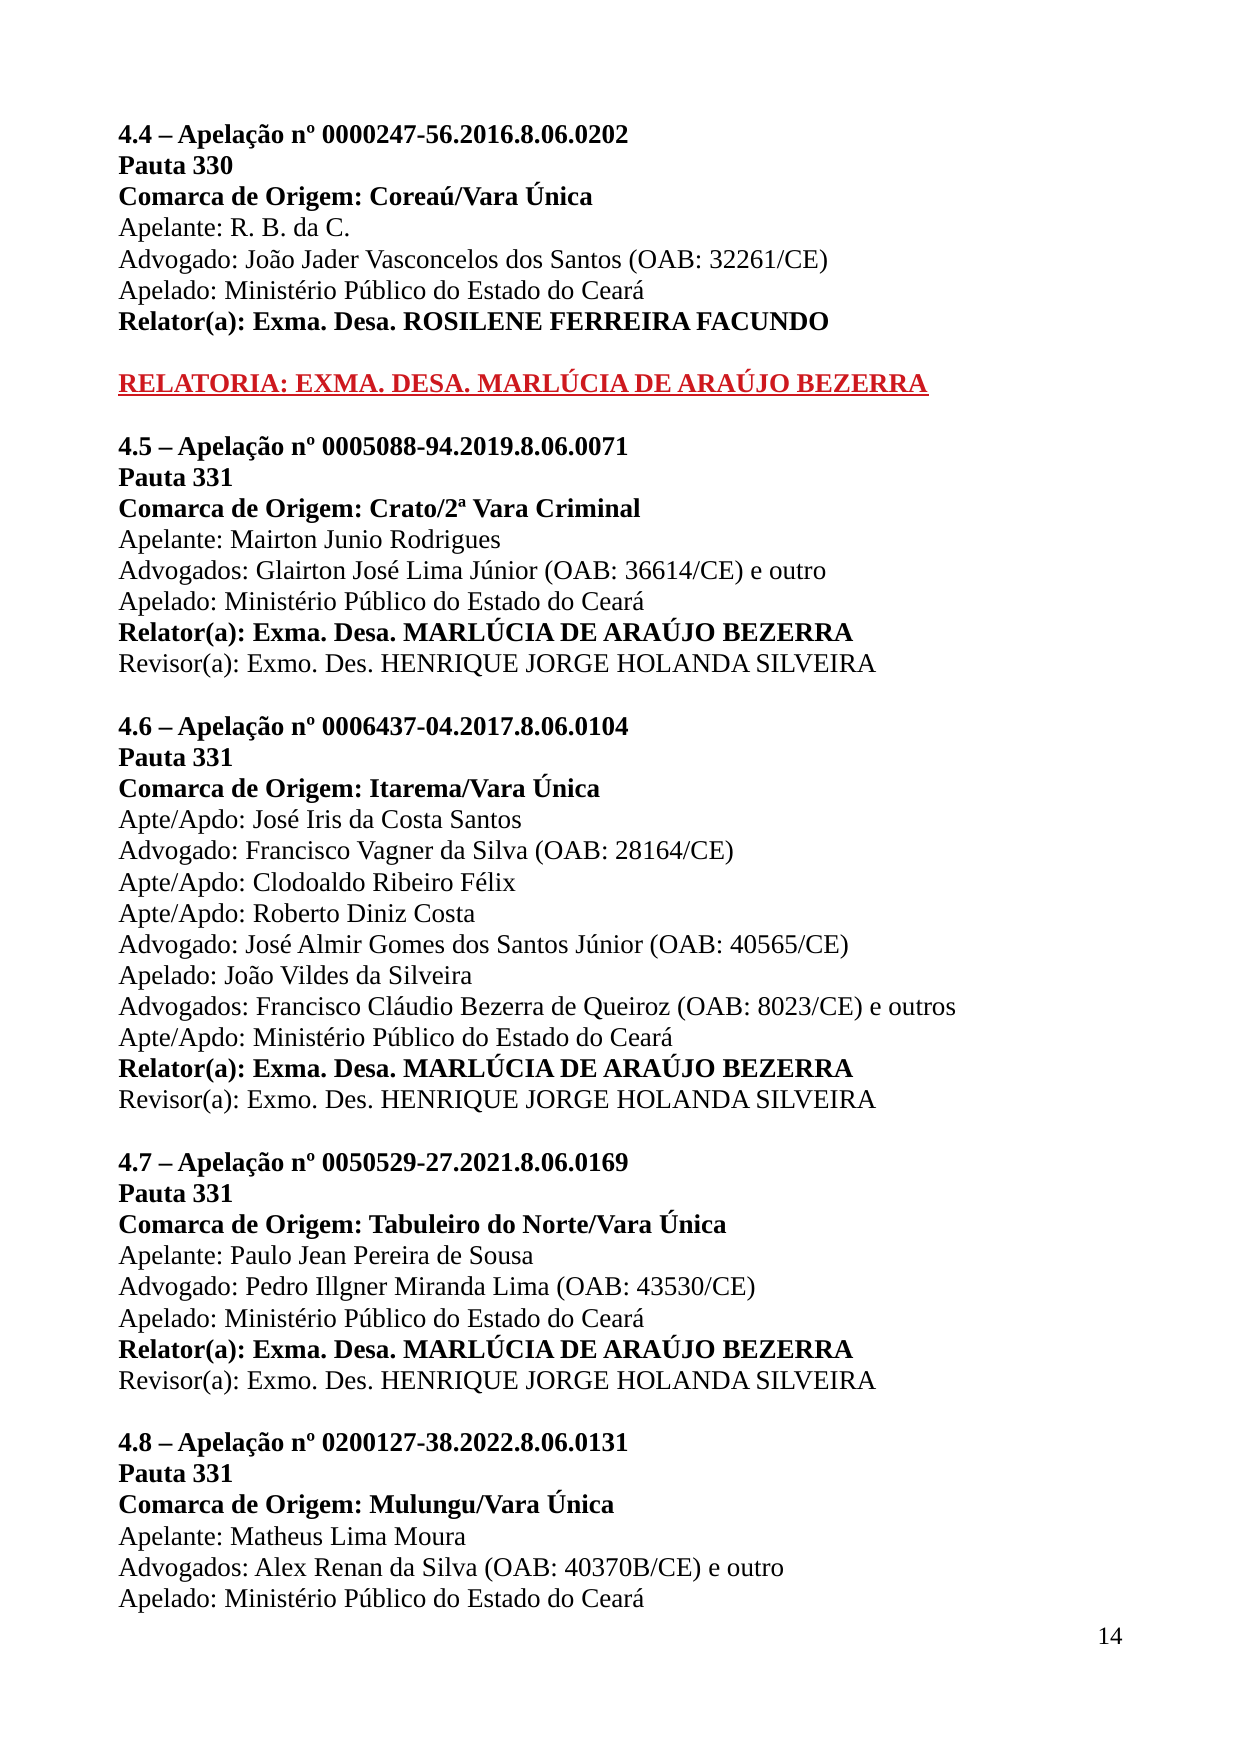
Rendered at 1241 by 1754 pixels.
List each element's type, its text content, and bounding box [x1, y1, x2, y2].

text 4.5 – Apelação nº 0005088-94.2019.8.06.0071 [118, 429, 1122, 461]
text Apelado: Ministério Público do Estado do Ceará [118, 585, 1122, 616]
text Apelante: Matheus Lima Moura [118, 1520, 1122, 1551]
text Revisor(a): Exmo. Des. HENRIQUE JORGE HOLANDA SILVEIRA [118, 1084, 1122, 1115]
text RELATORIA: EXMA. DESA. MARLÚCIA DE ARAÚJO BEZERRA [118, 367, 1122, 398]
text 4.6 – Apelação nº 0006437-04.2017.8.06.0104 [118, 710, 1122, 741]
text Advogados: Glairton José Lima Júnior (OAB: 36614/CE) e outro [118, 554, 1122, 585]
text Advogado: José Almir Gomes dos Santos Júnior (OAB: 40565/CE) [118, 928, 1122, 959]
text Advogados: Francisco Cláudio Bezerra de Queiroz (OAB: 8023/CE) e outros [118, 990, 1122, 1021]
text Apte/Apdo: Clodoaldo Ribeiro Félix [118, 866, 1122, 897]
text Pauta 331 [118, 1177, 1122, 1208]
text Apelado: Ministério Público do Estado do Ceará [118, 1582, 1122, 1613]
text 4.7 – Apelação nº 0050529-27.2021.8.06.0169 [118, 1146, 1122, 1177]
text Apte/Apdo: Ministério Público do Estado do Ceará [118, 1021, 1122, 1052]
text Advogados: Alex Renan da Silva (OAB: 40370B/CE) e outro [118, 1551, 1122, 1582]
text Revisor(a): Exmo. Des. HENRIQUE JORGE HOLANDA SILVEIRA [118, 1364, 1122, 1395]
text Apte/Apdo: José Iris da Costa Santos [118, 803, 1122, 834]
text Relator(a): Exma. Desa. MARLÚCIA DE ARAÚJO BEZERRA [118, 1333, 1122, 1364]
text Comarca de Origem: Coreaú/Vara Única [118, 180, 1122, 212]
text 4.8 – Apelação nº 0200127-38.2022.8.06.0131 [118, 1426, 1122, 1457]
text 4.4 – Apelação nº 0000247-56.2016.8.06.0202 [118, 118, 1122, 149]
text Advogado: Pedro Illgner Miranda Lima (OAB: 43530/CE) [118, 1271, 1122, 1302]
text Comarca de Origem: Mulungu/Vara Única [118, 1488, 1122, 1520]
text Apelante: Paulo Jean Pereira de Sousa [118, 1239, 1122, 1271]
text Comarca de Origem: Tabuleiro do Norte/Vara Única [118, 1208, 1122, 1239]
text Apelado: Ministério Público do Estado do Ceará [118, 1302, 1122, 1333]
text Comarca de Origem: Itarema/Vara Única [118, 772, 1122, 803]
text Apelado: Ministério Público do Estado do Ceará [118, 274, 1122, 305]
text Pauta 331 [118, 461, 1122, 492]
text Relator(a): Exma. Desa. ROSILENE FERREIRA FACUNDO [118, 305, 1122, 336]
text Apelado: João Vildes da Silveira [118, 959, 1122, 990]
text Revisor(a): Exmo. Des. HENRIQUE JORGE HOLANDA SILVEIRA [118, 648, 1122, 679]
text Advogado: João Jader Vasconcelos dos Santos (OAB: 32261/CE) [118, 243, 1122, 274]
text Apelante: R. B. da C. [118, 212, 1122, 243]
text Apte/Apdo: Roberto Diniz Costa [118, 897, 1122, 928]
text Apelante: Mairton Junio Rodrigues [118, 523, 1122, 554]
text Relator(a): Exma. Desa. MARLÚCIA DE ARAÚJO BEZERRA [118, 616, 1122, 648]
text Relator(a): Exma. Desa. MARLÚCIA DE ARAÚJO BEZERRA [118, 1052, 1122, 1084]
text Pauta 331 [118, 741, 1122, 772]
text Comarca de Origem: Crato/2ª Vara Criminal [118, 492, 1122, 523]
text Pauta 330 [118, 149, 1122, 180]
text Pauta 331 [118, 1457, 1122, 1488]
text Advogado: Francisco Vagner da Silva (OAB: 28164/CE) [118, 834, 1122, 866]
